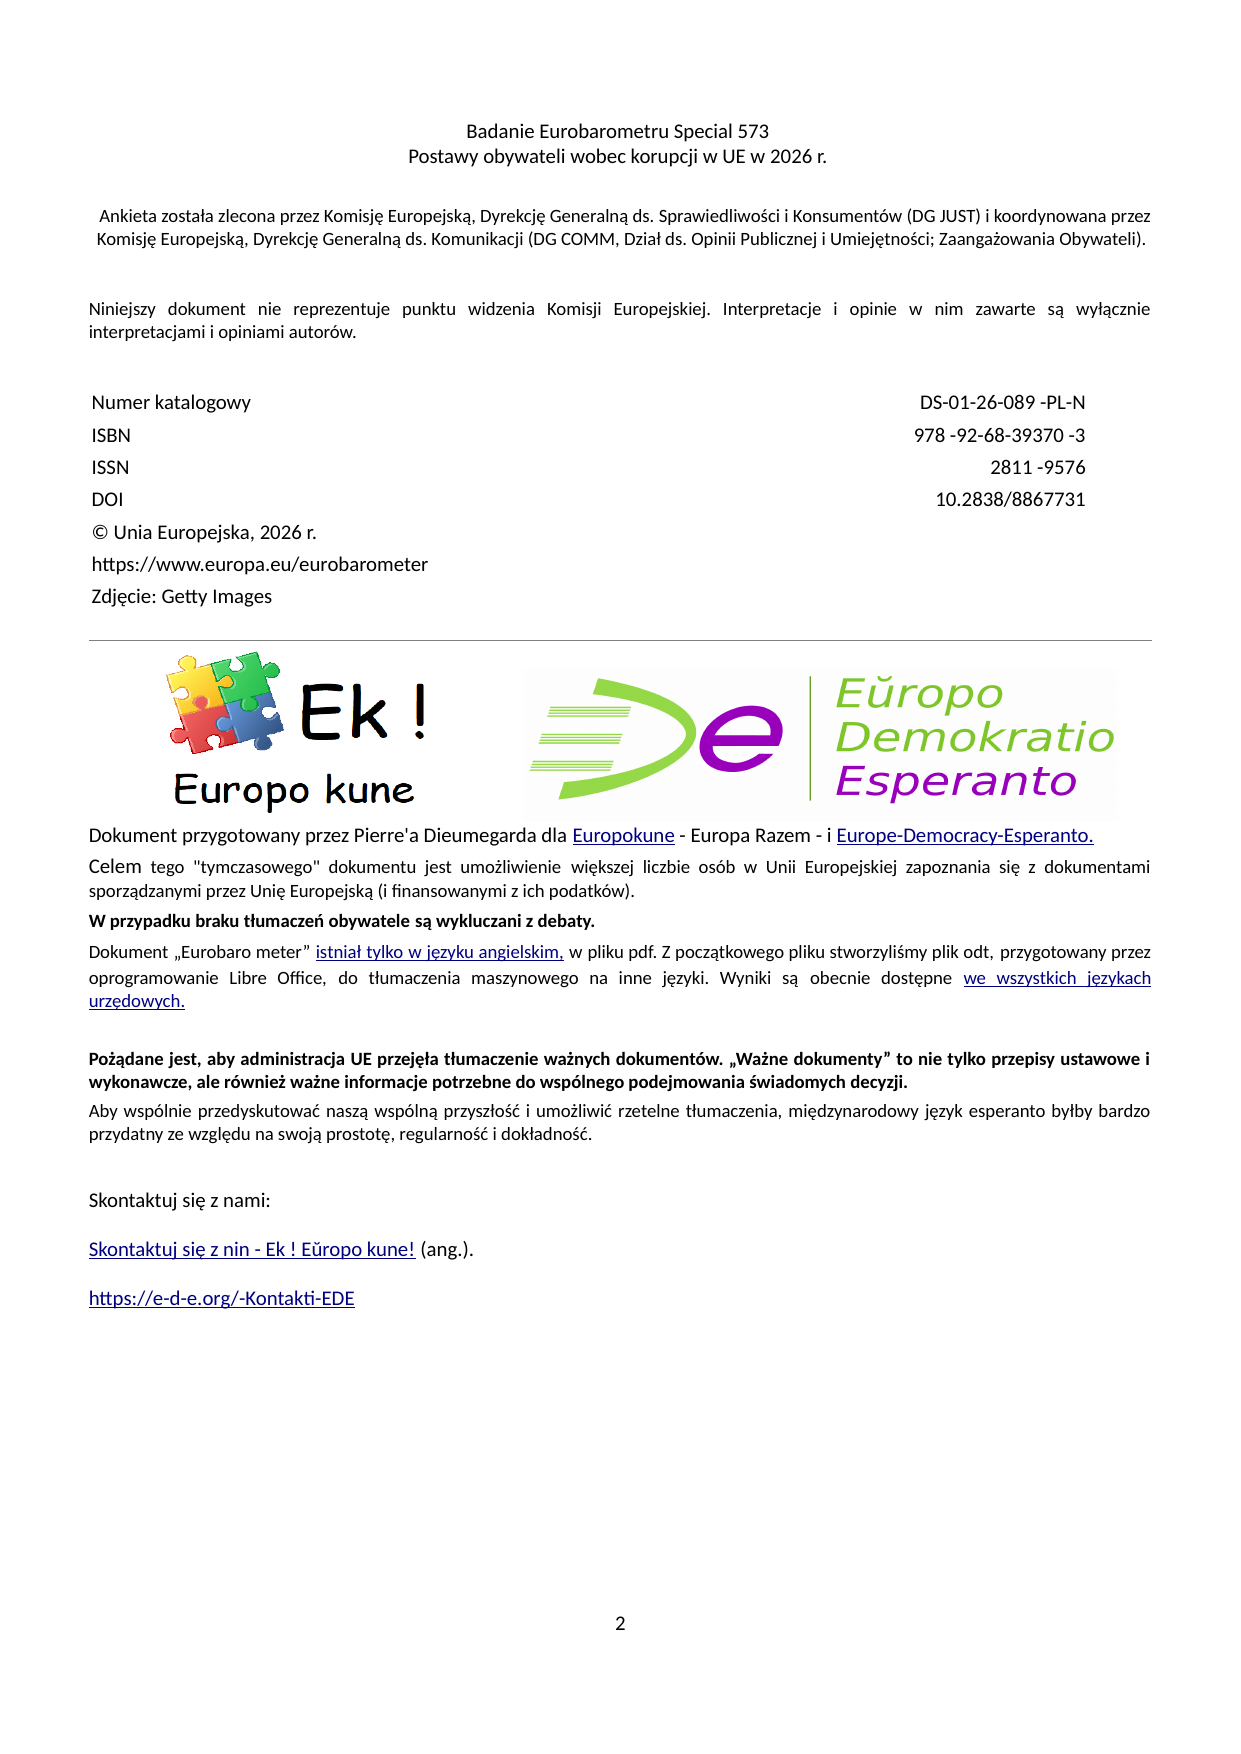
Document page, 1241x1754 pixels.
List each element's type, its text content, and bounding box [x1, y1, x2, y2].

text Niniejszy dokument nie reprezentuje punktu widzenia Komisji Europejskiej. Interpretacje i opinie w nim zawarte są wyłącznie interpretacjami i opiniami autorów. [88, 297, 1152, 343]
text Skontaktuj się z nin - Ek ! Eŭropo kune! (ang.). [88, 1236, 1152, 1262]
table_cell https://www.europa.eu/eurobarometer [89, 548, 543, 580]
table_cell [591, 516, 1093, 548]
table_cell © Unia Europejska, 2026 r. [89, 516, 543, 548]
text Ankieta została zlecona przez Komisję Europejską, Dyrekcję Generalną ds. Sprawiedliwości i Konsumentów (DG JUST) i koordynowana przez Komisję Europejską, Dyrekcję Generalną ds. Komunikacji (DG COMM, Dział ds. Opinii Publicznej i Umiejętności; Zaangażowania Obywateli). [88, 204, 1152, 250]
table_cell 978 -92-68-39370 -3 [591, 418, 1093, 451]
table_cell ISSN [89, 451, 543, 483]
text Dokument „Eurobaro meter” istniał tylko w języku angielskim, w pliku pdf. Z początkowego pliku stworzyliśmy plik odt, przygotowany przez oprogramowanie Libre Office, do tłumaczenia maszynowego na inne języki. Wyniki są obecnie dostępne we wszystkich językach urzędowych. [88, 939, 1152, 1012]
table_cell 10.2838/8867731 [591, 483, 1093, 516]
table_cell 2811 -9576 [591, 451, 1093, 483]
table_cell [543, 418, 591, 451]
table_cell [543, 451, 591, 483]
text Pożądane jest, aby administracja UE przejęła tłumaczenie ważnych dokumentów. „Ważne dokumenty” to nie tylko przepisy ustawowe i wykonawcze, ale również ważne informacje potrzebne do wspólnego podejmowania świadomych decyzji. [88, 1047, 1152, 1093]
table_header Numer katalogowy [89, 386, 543, 418]
table_cell Zdjęcie: Getty Images [89, 580, 543, 613]
table_cell [543, 483, 591, 516]
text Celem tego "tymczasowego" dokumentu jest umożliwienie większej liczbie osób w Unii Europejskiej zapoznania się z dokumentami sporządzanymi przez Unię Europejską (i finansowanymi z ich podatków). [88, 853, 1152, 902]
table_cell [543, 580, 591, 613]
table_header DS-01-26-089 -PL-N [591, 386, 1093, 418]
table_cell ISBN [89, 418, 543, 451]
table_cell [591, 580, 1093, 613]
table_cell [591, 548, 1093, 580]
table_cell [543, 516, 591, 548]
picture [521, 669, 1119, 822]
text Skontaktuj się z nami: [88, 1187, 1152, 1213]
text Dokument przygotowany przez Pierre'a Dieumegarda dla Europokune - Europa Razem - i Europe-Democracy-Esperanto. [88, 675, 1152, 847]
text Aby wspólnie przedyskutować naszą wspólną przyszłość i umożliwić rzetelne tłumaczenia, międzynarodowy język esperanto byłby bardzo przydatny ze względu na swoją prostotę, regularność i dokładność. [88, 1099, 1152, 1144]
picture [158, 644, 464, 816]
text https://e-d-e.org/-Kontakti-EDE [88, 1285, 1152, 1310]
table_cell DOI [89, 483, 543, 516]
table_cell [543, 548, 591, 580]
text W przypadku braku tłumaczeń obywatele są wykluczani z debaty. [88, 907, 1152, 933]
table_header [543, 386, 591, 418]
